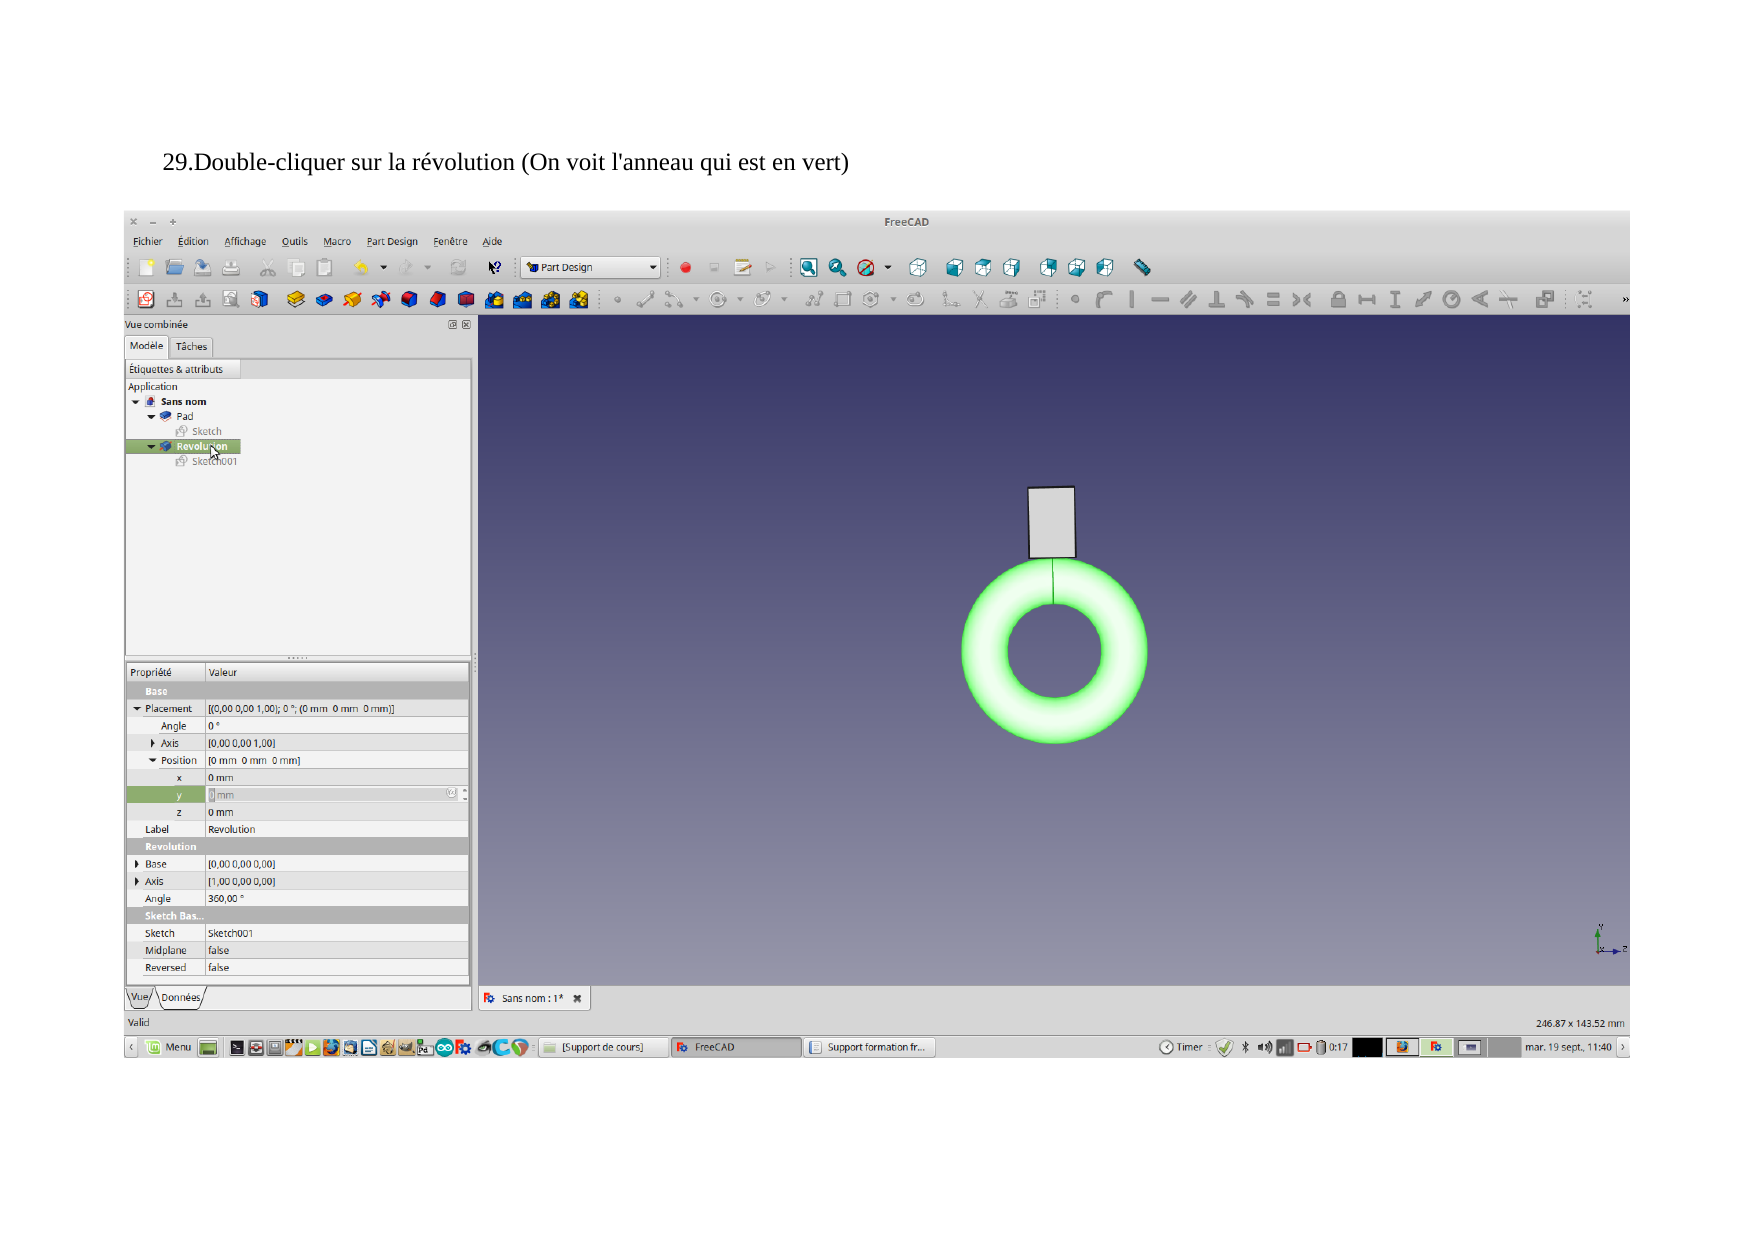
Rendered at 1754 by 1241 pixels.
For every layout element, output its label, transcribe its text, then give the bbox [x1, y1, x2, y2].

table_header [118, 204, 1636, 1092]
list Double-cliquer sur la révolution (On voit l'anneau qui est en vert) [162, 147, 1636, 176]
picture [123, 210, 1630, 1058]
